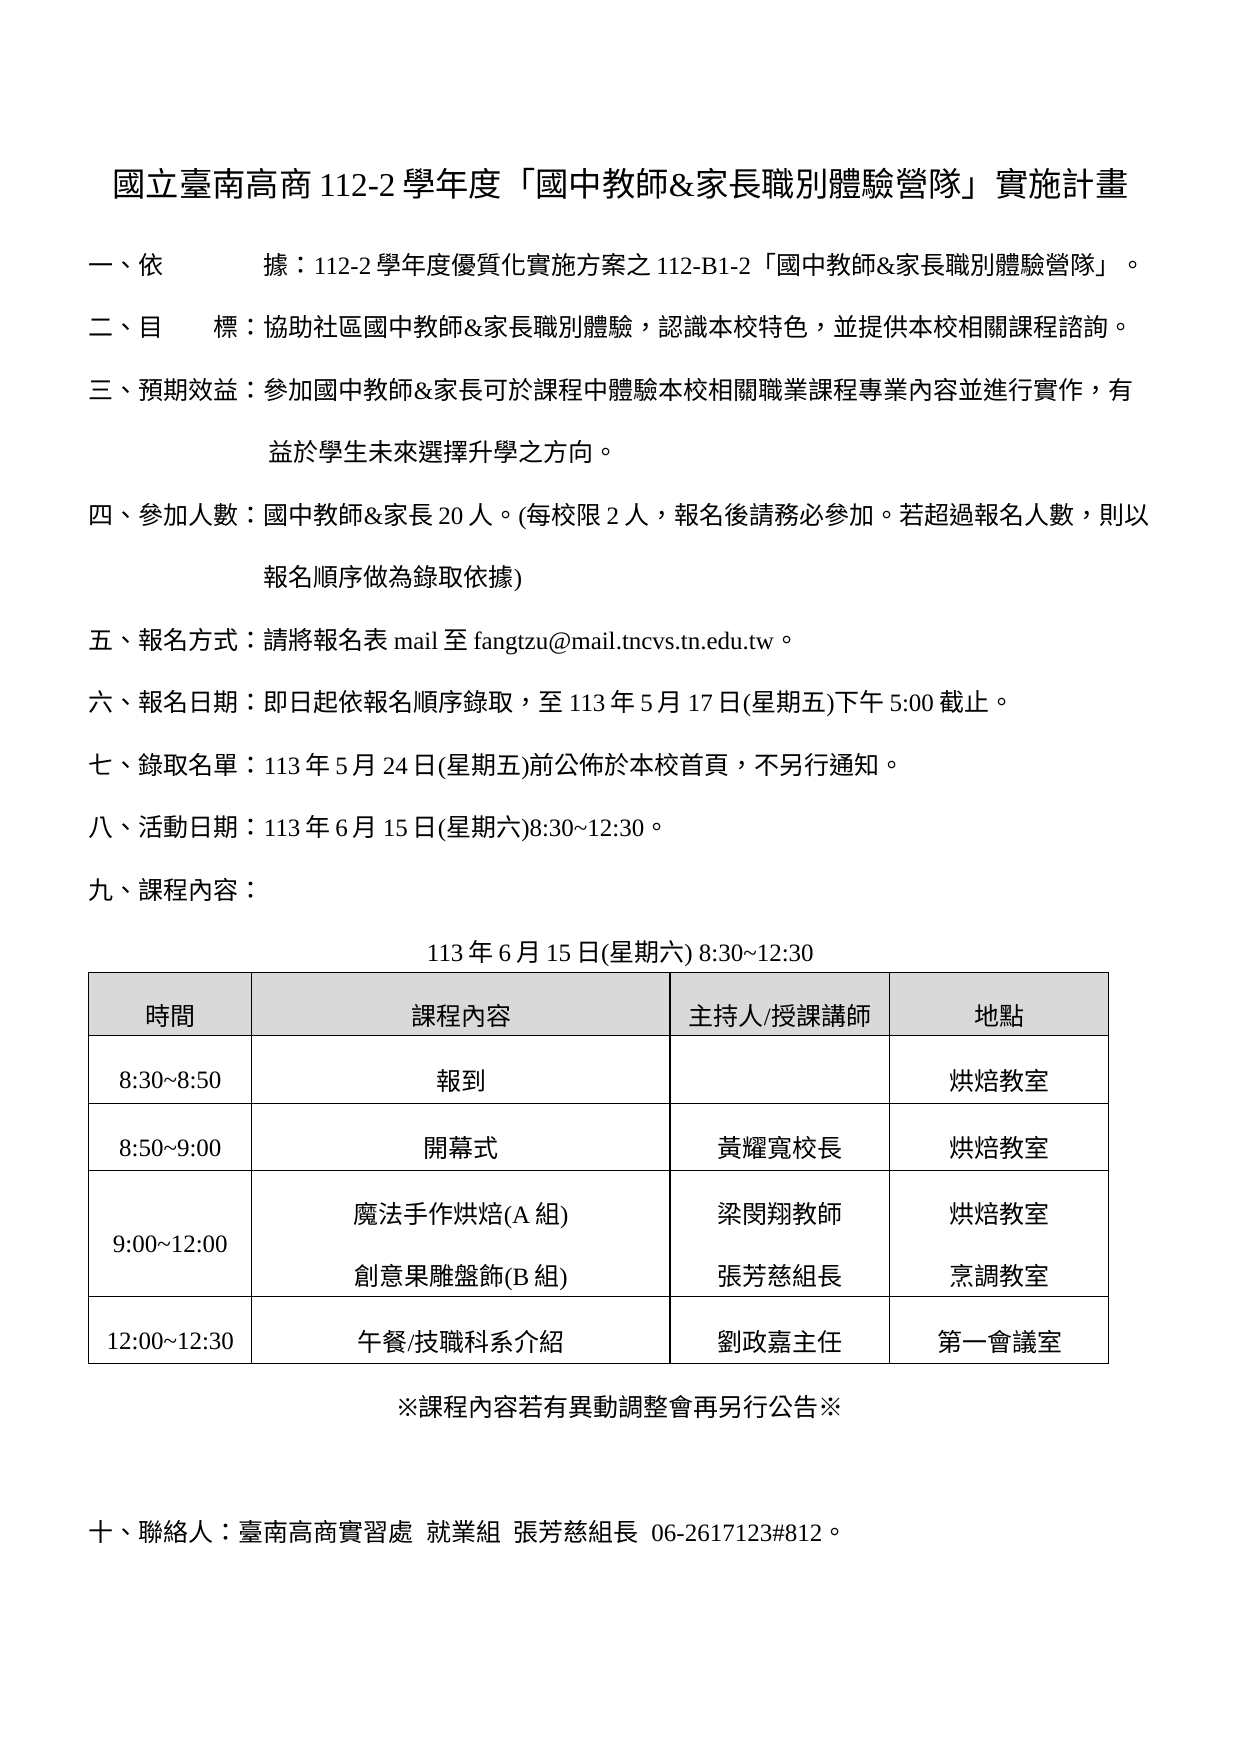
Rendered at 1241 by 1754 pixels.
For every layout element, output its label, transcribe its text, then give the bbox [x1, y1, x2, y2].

text 五、報名方式：請將報名表mail至fangtzu@mail.tncvs.tn.edu.tw。 [89, 597, 1152, 659]
table_cell 午餐/技職科系介紹 [252, 1297, 669, 1363]
text 國立臺南高商112-2學年度「國中教師&家長職別體驗營隊」實施計畫 [89, 140, 1152, 202]
table_cell 烘焙教室 [890, 1036, 1108, 1102]
table_cell 第一會議室 [890, 1297, 1108, 1363]
table_cell 烘焙教室 [890, 1104, 1108, 1170]
table_header 時間 [89, 973, 251, 1035]
table_header 主持人/授課講師 [671, 973, 889, 1035]
table_cell 梁閔翔教師 張芳慈組長 [671, 1171, 889, 1296]
text 113年6月15日(星期六) 8:30~12:30 [89, 909, 1152, 972]
text 六、報名日期：即日起依報名順序錄取，至113年5月17日(星期五)下午5:00截止。 [89, 659, 1152, 722]
text 二、目 標：協助社區國中教師&家長職別體驗，認識本校特色，並提供本校相關課程諮詢。 [89, 284, 1152, 347]
text ※課程內容若有異動調整會再另行公告※ [89, 1364, 1152, 1427]
table_header 課程內容 [252, 973, 669, 1035]
table_cell 8:30~8:50 [89, 1036, 251, 1102]
text 一、依 據：112-2學年度優質化實施方案之112-B1-2「國中教師&家長職別體驗營隊」。 [89, 222, 1152, 284]
text 四、參加人數：國中教師&家長20人。(每校限2人，報名後請務必參加。若超過報名人數，則以報名順序做為錄取依據) [89, 472, 1152, 597]
table_cell 報到 [252, 1036, 669, 1102]
text 十、聯絡人：臺南高商實習處 就業組 張芳慈組長 06-2617123#812。 [89, 1489, 1152, 1552]
text 八、活動日期：113年6月15日(星期六)8:30~12:30。 [89, 784, 1152, 847]
table_cell 8:50~9:00 [89, 1104, 251, 1170]
table_cell 魔法手作烘焙(A組) 創意果雕盤飾(B組) [252, 1171, 669, 1296]
table_cell 9:00~12:00 [89, 1171, 251, 1296]
table_cell 劉政嘉主任 [671, 1297, 889, 1363]
text 九、課程內容： [89, 847, 1152, 909]
table_cell 12:00~12:30 [89, 1297, 251, 1363]
table_cell 烘焙教室 烹調教室 [890, 1171, 1108, 1296]
table_cell [671, 1036, 889, 1102]
table_cell 開幕式 [252, 1104, 669, 1170]
text 七、錄取名單：113年5月24日(星期五)前公佈於本校首頁，不另行通知。 [89, 722, 1152, 784]
text 三、預期效益：參加國中教師&家長可於課程中體驗本校相關職業課程專業內容並進行實作，有益於學生未來選擇升學之方向。 [89, 347, 1152, 472]
table_header 地點 [890, 973, 1108, 1035]
table_cell 黃耀寬校長 [671, 1104, 889, 1170]
